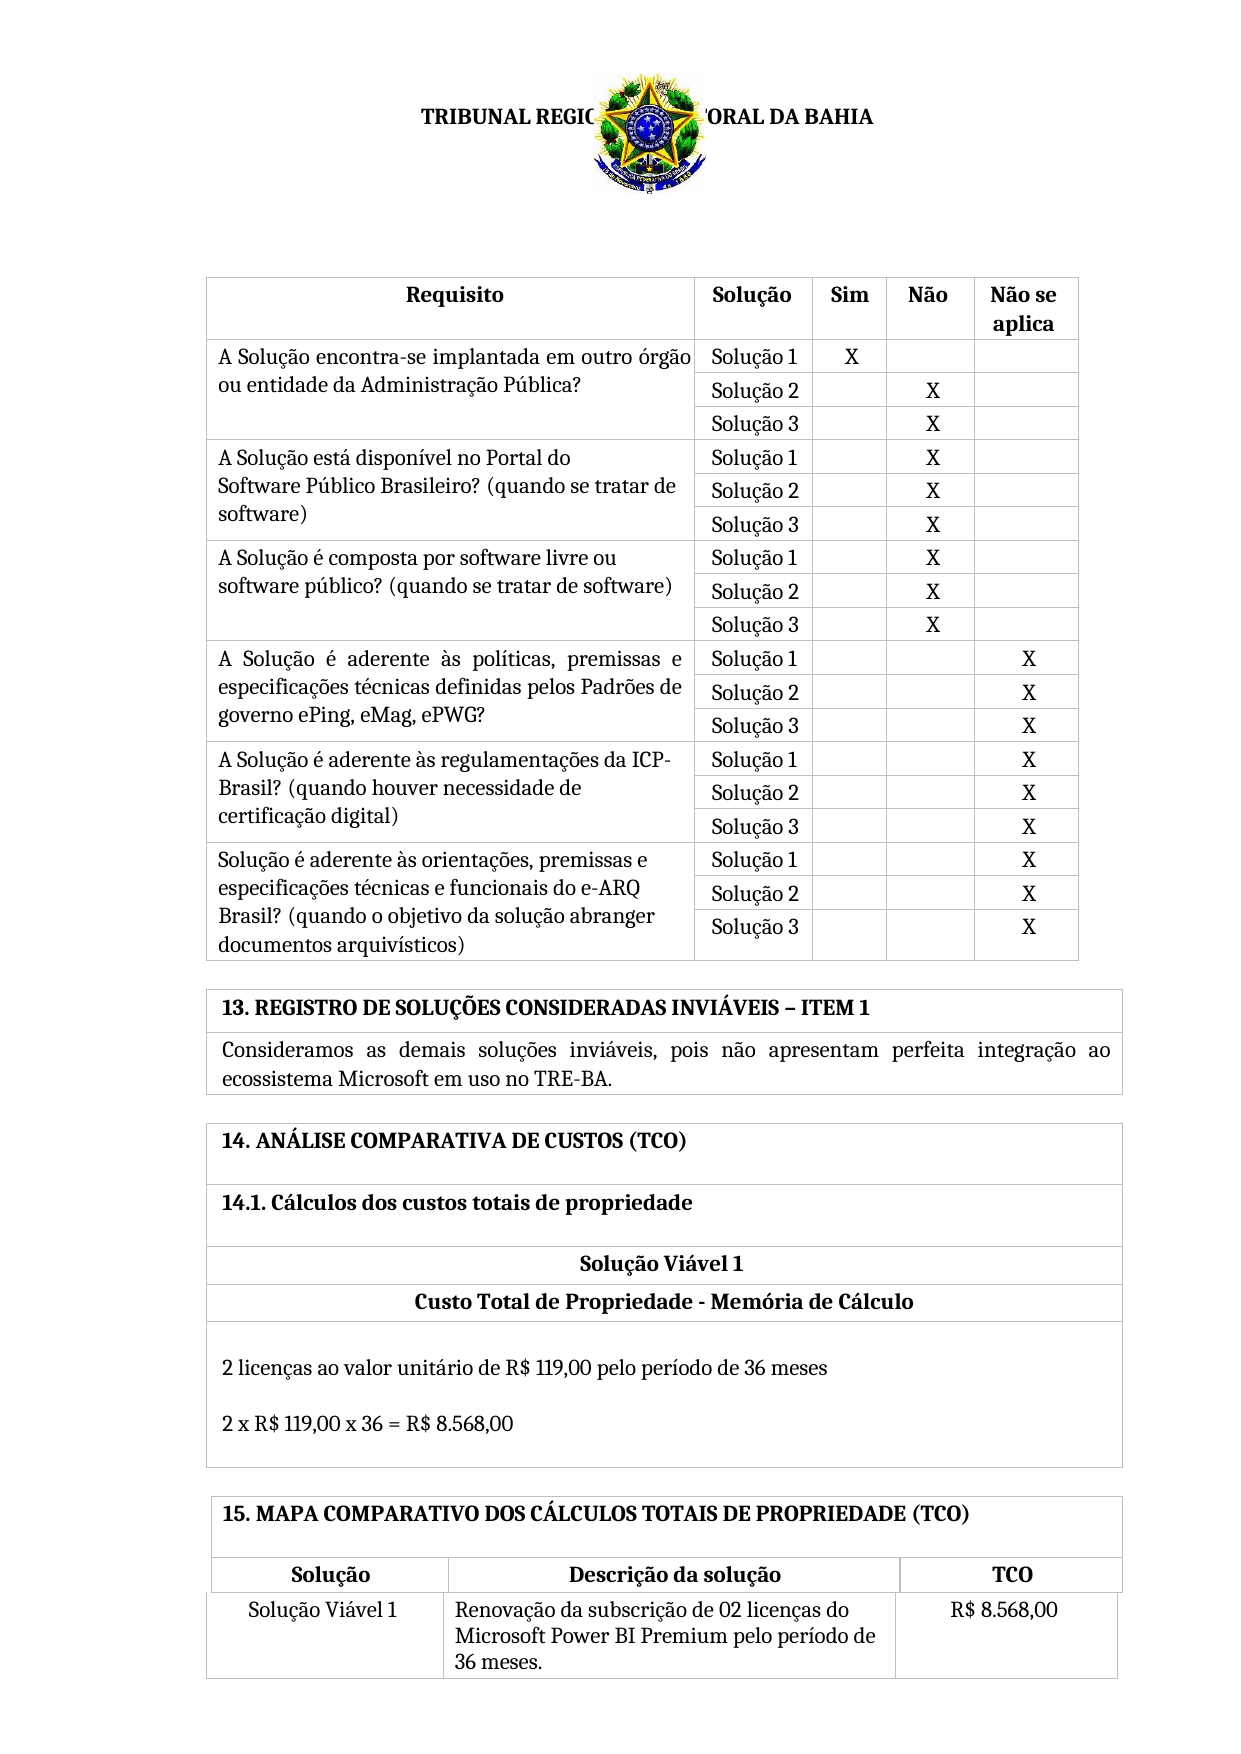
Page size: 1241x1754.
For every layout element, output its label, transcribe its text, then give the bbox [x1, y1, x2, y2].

table_cell [975, 507, 1078, 540]
table_cell [975, 541, 1078, 573]
table_cell [813, 709, 886, 741]
table_cell Solução é aderente às orientações, premissas e especificações técnicas e funcionais do e-ARQ Brasil? (quando o objetivo da solução abranger documentos arquivísticos) [207, 843, 694, 960]
table_cell [975, 474, 1078, 506]
table_cell [887, 843, 974, 875]
table_cell Descrição da solução [449, 1558, 899, 1592]
table_header Não [887, 278, 974, 338]
table_cell X [975, 675, 1078, 707]
table_cell [813, 541, 886, 573]
table_cell Solução 1 [695, 843, 812, 875]
table_cell X [975, 876, 1078, 909]
table_cell Solução 3 [695, 709, 812, 741]
table_cell [887, 742, 974, 774]
table_header Requisito [207, 278, 694, 338]
table_cell [813, 910, 886, 960]
table_header Sim [813, 278, 886, 338]
table_cell X [887, 373, 974, 406]
table_cell TCO [901, 1558, 1122, 1592]
table_cell [887, 910, 974, 960]
table_cell X [887, 507, 974, 540]
table_cell X [887, 440, 974, 473]
table_cell X [813, 340, 886, 372]
table_cell [813, 843, 886, 875]
table_cell Solução [212, 1558, 448, 1592]
table_cell [887, 709, 974, 741]
table_cell [975, 608, 1078, 640]
table_cell [813, 407, 886, 439]
table_cell [813, 474, 886, 506]
table_cell Solução 3 [695, 407, 812, 439]
table_cell Solução 2 [695, 574, 812, 607]
table_cell A Solução é aderente às regulamentações da ICP-Brasil? (quando houver necessidade de certificação digital) [207, 742, 694, 842]
table_cell Solução 2 [695, 675, 812, 707]
table_cell Solução 2 [695, 373, 812, 406]
table_cell [813, 507, 886, 540]
table_cell [975, 340, 1078, 372]
table_cell X [975, 910, 1078, 960]
table_cell Solução 1 [695, 440, 812, 473]
table_cell X [975, 742, 1078, 774]
table_cell [975, 574, 1078, 607]
table_cell X [887, 541, 974, 573]
table_cell Solução 3 [695, 608, 812, 640]
table_cell X [887, 474, 974, 506]
table_cell [975, 373, 1078, 406]
table_cell Solução Viável 1 [207, 1592, 443, 1678]
table_cell A Solução encontra-se implantada em outro órgão ou entidade da Administração Pública? [207, 340, 694, 439]
table_cell [887, 675, 974, 707]
table_cell Solução 2 [695, 474, 812, 506]
table_cell X [975, 843, 1078, 875]
table_cell Solução 1 [695, 340, 812, 372]
table_cell A Solução é composta por software livre ou software público? (quando se tratar de software) [207, 541, 694, 640]
table_cell Custo Total de Propriedade - Memória de Cálculo [207, 1285, 1122, 1321]
table_cell [813, 608, 886, 640]
table_cell R$ 8.568,00 [896, 1593, 1117, 1678]
table_cell [813, 675, 886, 707]
table_cell [887, 340, 974, 372]
table_cell [813, 373, 886, 406]
table_cell [887, 809, 974, 842]
table_cell 14.1. Cálculos dos custos totais de propriedade [207, 1185, 1122, 1246]
table_cell [813, 876, 886, 909]
table_cell [887, 876, 974, 909]
table_cell A Solução está disponível no Portal do Software Público Brasileiro? (quando se tratar de software) [207, 440, 694, 540]
table_cell X [887, 608, 974, 640]
table_cell X [975, 709, 1078, 741]
table_cell X [975, 776, 1078, 808]
table_cell X [887, 574, 974, 607]
table_cell Consideramos as demais soluções inviáveis, pois não apresentam perfeita integração ao ecossistema Microsoft em uso no TRE-BA. [207, 1033, 1122, 1093]
table_cell X [975, 809, 1078, 842]
table_cell [813, 574, 886, 607]
table_header 14. ANÁLISE COMPARATIVA DE CUSTOS (TCO) [207, 1124, 1122, 1184]
table_cell Solução 1 [695, 541, 812, 573]
table_cell [887, 776, 974, 808]
table_cell [887, 641, 974, 674]
table_cell [975, 440, 1078, 473]
table_cell [813, 641, 886, 674]
table_cell [813, 776, 886, 808]
table_cell [813, 440, 886, 473]
table_cell [813, 809, 886, 842]
table_cell Renovação da subscrição de 02 licenças do Microsoft Power BI Premium pelo período de 36 meses. [444, 1593, 895, 1678]
table_cell [975, 407, 1078, 439]
table_header Solução [695, 278, 812, 338]
table_cell Solução 3 [695, 809, 812, 842]
table_cell Solução 3 [695, 507, 812, 540]
table_cell Solução 1 [695, 742, 812, 774]
table_header 13. REGISTRO DE SOLUÇÕES CONSIDERADAS INVIÁVEIS – ITEM 1 [207, 990, 1122, 1032]
table_cell [813, 742, 886, 774]
table_cell Solução 2 [695, 876, 812, 909]
table_cell X [975, 641, 1078, 674]
table_header Não se aplica [975, 278, 1078, 338]
table_cell Solução 2 [695, 776, 812, 808]
table_cell Solução 3 [695, 910, 812, 960]
table_header [207, 1496, 211, 1557]
table_cell [1118, 1593, 1122, 1678]
table_cell Solução 1 [695, 641, 812, 674]
table_cell Solução Viável 1 [207, 1247, 1122, 1283]
table_header 15. MAPA COMPARATIVO DOS CÁLCULOS TOTAIS DE PROPRIEDADE (TCO) [212, 1497, 1122, 1557]
table_cell 2 licenças ao valor unitário de R$ 119,00 pelo período de 36 meses 2 x R$ 119,00 x 36 = R$ 8.568,00 [207, 1322, 1122, 1467]
table_cell [207, 1557, 211, 1592]
table_cell X [887, 407, 974, 439]
table_cell A Solução é aderente às políticas, premissas e especificações técnicas definidas pelos Padrões de governo ePing, eMag, ePWG? [207, 641, 694, 741]
